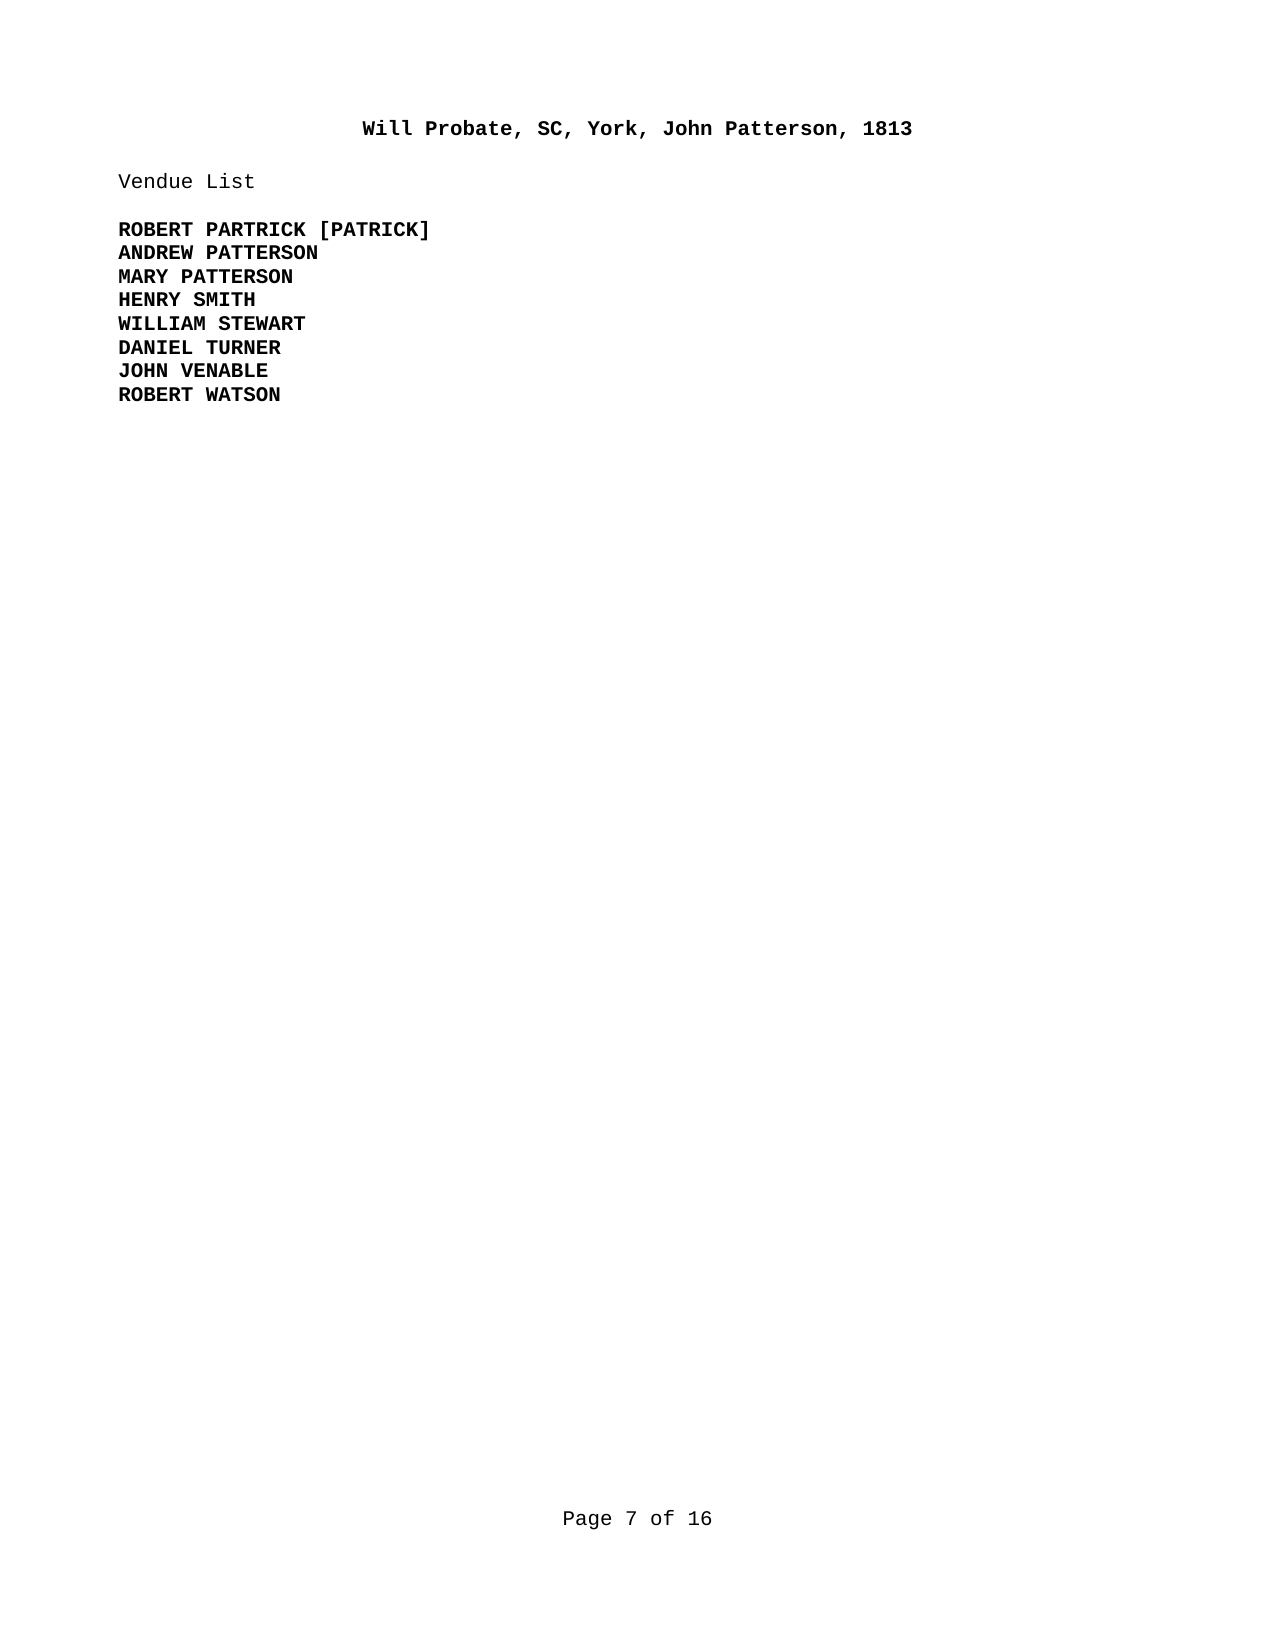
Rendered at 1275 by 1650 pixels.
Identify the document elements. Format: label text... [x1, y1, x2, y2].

text DANIEL TURNER [118, 337, 1157, 360]
text HENRY SMITH [118, 289, 1157, 313]
text ROBERT PARTRICK [PATRICK] [118, 218, 1157, 242]
text ANDREW PATTERSON [118, 242, 1157, 266]
text ROBERT WATSON [118, 384, 1157, 408]
text WILLIAM STEWART [118, 313, 1157, 337]
text Vendue List [118, 171, 1157, 195]
text MARY PATTERSON [118, 266, 1157, 289]
text JOHN VENABLE [118, 360, 1157, 384]
